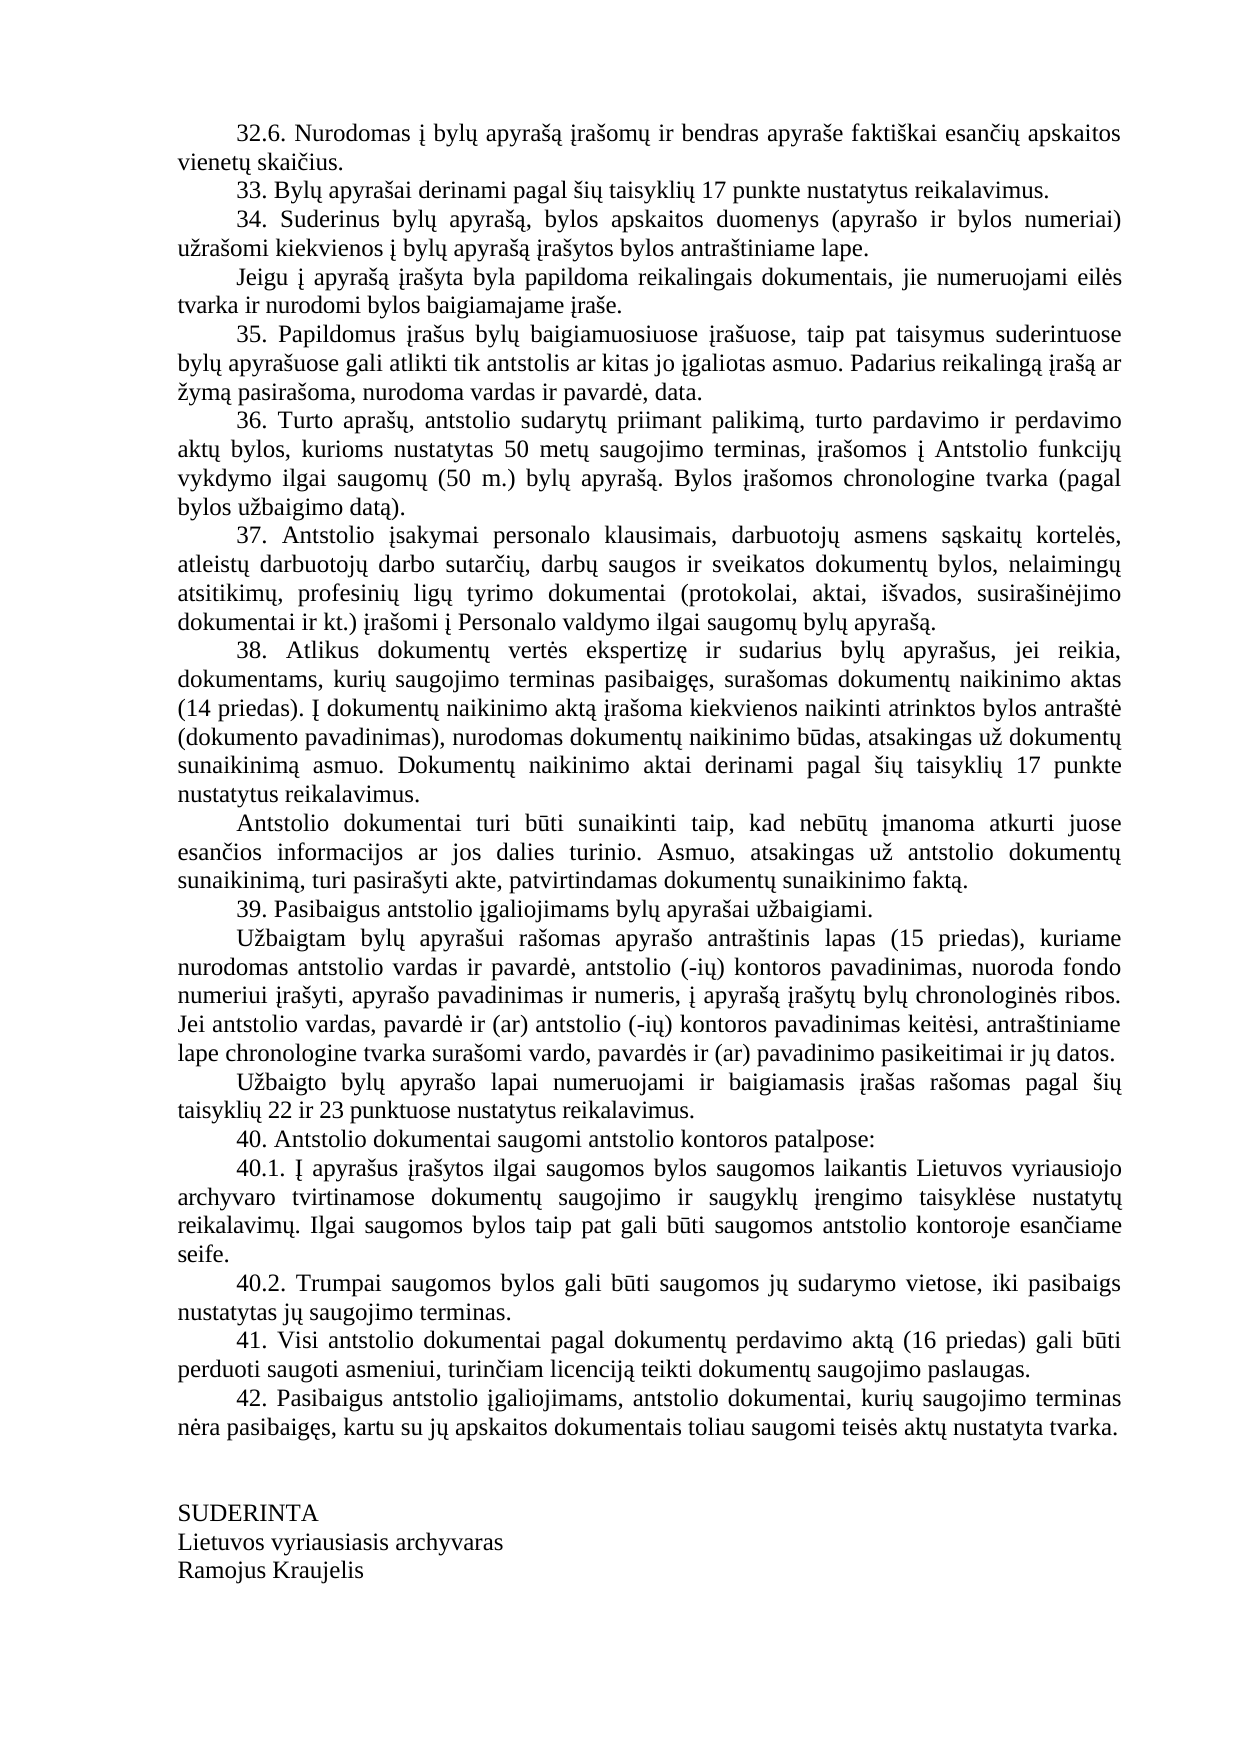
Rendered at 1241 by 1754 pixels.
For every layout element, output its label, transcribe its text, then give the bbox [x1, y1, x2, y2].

text 42. Pasibaigus antstolio įgaliojimams, antstolio dokumentai, kurių saugojimo terminas nėra pasibaigęs, kartu su jų apskaitos dokumentais toliau saugomi teisės aktų nustatyta tvarka. [177, 1383, 1122, 1441]
text 38. Atlikus dokumentų vertės ekspertizę ir sudarius bylų apyrašus, jei reikia, dokumentams, kurių saugojimo terminas pasibaigęs, surašomas dokumentų naikinimo aktas (14 priedas). Į dokumentų naikinimo aktą įrašoma kiekvienos naikinti atrinktos bylos antraštė (dokumento pavadinimas), nurodomas dokumentų naikinimo būdas, atsakingas už dokumentų sunaikinimą asmuo. Dokumentų naikinimo aktai derinami pagal šių taisyklių 17 punkte nustatytus reikalavimus. [177, 636, 1122, 808]
text 34. Suderinus bylų apyrašą, bylos apskaitos duomenys (apyrašo ir bylos numeriai) užrašomi kiekvienos į bylų apyrašą įrašytos bylos antraštiniame lape. [177, 204, 1122, 262]
text Jeigu į apyrašą įrašyta byla papildoma reikalingais dokumentais, jie numeruojami eilės tvarka ir nurodomi bylos baigiamajame įraše. [177, 262, 1122, 319]
text 40.1. Į apyrašus įrašytos ilgai saugomos bylos saugomos laikantis Lietuvos vyriausiojo archyvaro tvirtinamose dokumentų saugojimo ir saugyklų įrengimo taisyklėse nustatytų reikalavimų. Ilgai saugomos bylos taip pat gali būti saugomos antstolio kontoroje esančiame seife. [177, 1153, 1122, 1268]
text 40. Antstolio dokumentai saugomi antstolio kontoros patalpose: [177, 1124, 1122, 1153]
text 36. Turto aprašų, antstolio sudarytų priimant palikimą, turto pardavimo ir perdavimo aktų bylos, kurioms nustatytas 50 metų saugojimo terminas, įrašomos į Antstolio funkcijų vykdymo ilgai saugomų (50 m.) bylų apyrašą. Bylos įrašomos chronologine tvarka (pagal bylos užbaigimo datą). [177, 406, 1122, 521]
text 39. Pasibaigus antstolio įgaliojimams bylų apyrašai užbaigiami. [177, 894, 1122, 923]
text SUDERINTA [177, 1498, 1122, 1527]
text Lietuvos vyriausiasis archyvaras [177, 1527, 1122, 1556]
text 32.6. Nurodomas į bylų apyrašą įrašomų ir bendras apyraše faktiškai esančių apskaitos vienetų skaičius. [177, 118, 1122, 176]
text 35. Papildomus įrašus bylų baigiamuosiuose įrašuose, taip pat taisymus suderintuose bylų apyrašuose gali atlikti tik antstolis ar kitas jo įgaliotas asmuo. Padarius reikalingą įrašą ar žymą pasirašoma, nurodoma vardas ir pavardė, data. [177, 319, 1122, 406]
text Ramojus Kraujelis [177, 1556, 1122, 1584]
text 40.2. Trumpai saugomos bylos gali būti saugomos jų sudarymo vietose, iki pasibaigs nustatytas jų saugojimo terminas. [177, 1268, 1122, 1326]
text 37. Antstolio įsakymai personalo klausimais, darbuotojų asmens sąskaitų kortelės, atleistų darbuotojų darbo sutarčių, darbų saugos ir sveikatos dokumentų bylos, nelaimingų atsitikimų, profesinių ligų tyrimo dokumentai (protokolai, aktai, išvados, susirašinėjimo dokumentai ir kt.) įrašomi į Personalo valdymo ilgai saugomų bylų apyrašą. [177, 521, 1122, 636]
text 33. Bylų apyrašai derinami pagal šių taisyklių 17 punkte nustatytus reikalavimus. [177, 176, 1122, 204]
text Antstolio dokumentai turi būti sunaikinti taip, kad nebūtų įmanoma atkurti juose esančios informacijos ar jos dalies turinio. Asmuo, atsakingas už antstolio dokumentų sunaikinimą, turi pasirašyti akte, patvirtindamas dokumentų sunaikinimo faktą. [177, 808, 1122, 894]
text 41. Visi antstolio dokumentai pagal dokumentų perdavimo aktą (16 priedas) gali būti perduoti saugoti asmeniui, turinčiam licenciją teikti dokumentų saugojimo paslaugas. [177, 1326, 1122, 1383]
text Užbaigto bylų apyrašo lapai numeruojami ir baigiamasis įrašas rašomas pagal šių taisyklių 22 ir 23 punktuose nustatytus reikalavimus. [177, 1067, 1122, 1124]
text Užbaigtam bylų apyrašui rašomas apyrašo antraštinis lapas (15 priedas), kuriame nurodomas antstolio vardas ir pavardė, antstolio (-ių) kontoros pavadinimas, nuoroda fondo numeriui įrašyti, apyrašo pavadinimas ir numeris, į apyrašą įrašytų bylų chronologinės ribos. Jei antstolio vardas, pavardė ir (ar) antstolio (-ių) kontoros pavadinimas keitėsi, antraštiniame lape chronologine tvarka surašomi vardo, pavardės ir (ar) pavadinimo pasikeitimai ir jų datos. [177, 923, 1122, 1067]
